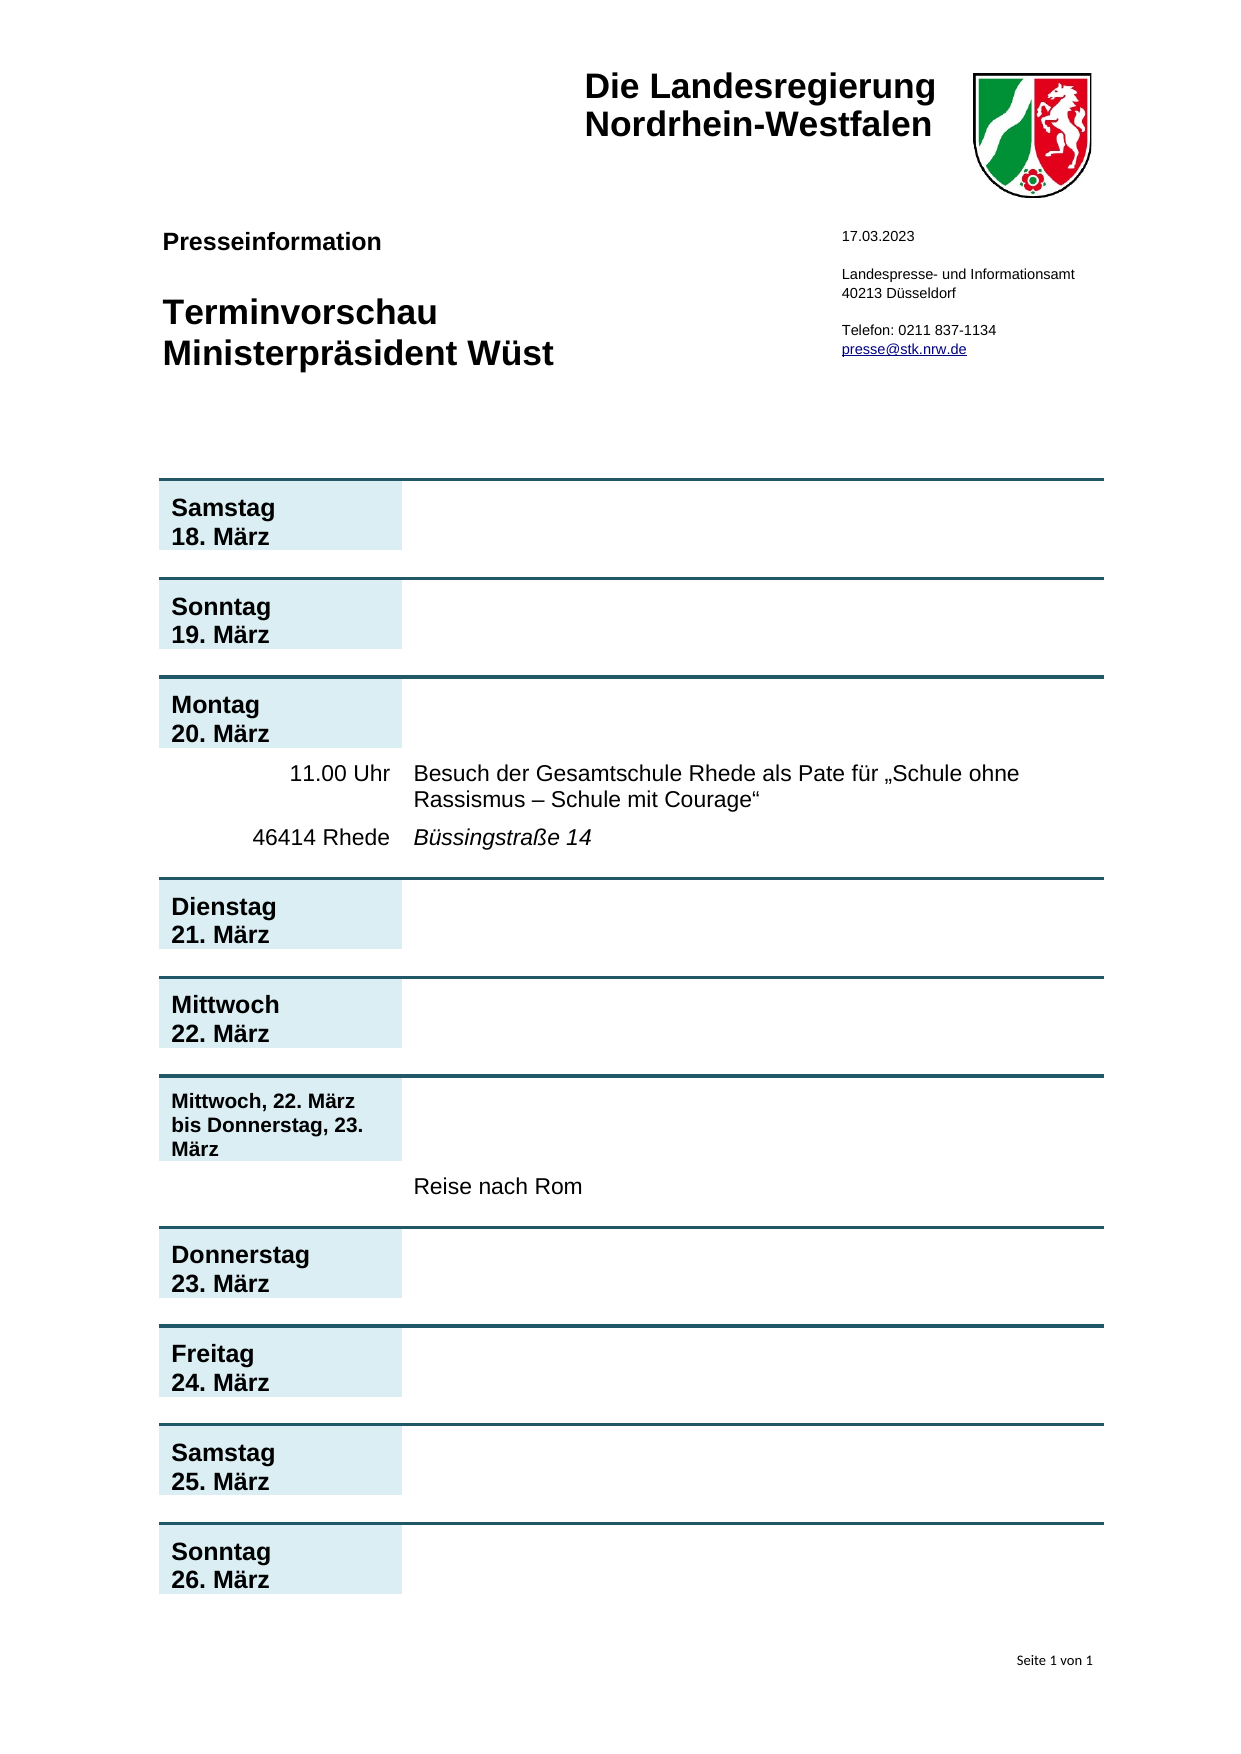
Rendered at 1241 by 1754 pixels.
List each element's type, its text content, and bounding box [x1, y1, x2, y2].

table_header [402, 880, 1104, 949]
table_header Presseinformation Terminvorschau Ministerpräsident Wüst [163, 227, 842, 372]
table_header 17.03.2023 Landespresse- und Informationsamt 40213 Düsseldorf Telefon: 0211 837-1134 presse@stk.nrw.de [842, 227, 1093, 372]
table_header [402, 979, 1104, 1048]
table_header Sonntag 19. März [159, 580, 402, 649]
table_cell Reise nach Rom [402, 1161, 1104, 1199]
table_header Dienstag 21. März [159, 880, 402, 949]
table_header Montag 20. März [159, 679, 402, 748]
table_cell [159, 1161, 402, 1199]
table_cell Büssingstraße 14 [402, 812, 1104, 850]
table_header [402, 481, 1104, 550]
table_header [402, 1426, 1104, 1495]
table_header Donnerstag 23. März [159, 1229, 402, 1298]
table_header Samstag 18. März [159, 481, 402, 550]
table_header [402, 1229, 1104, 1298]
table_cell Besuch der Gesamtschule Rhede als Pate für „Schule ohne Rassismus – Schule mit Courage“ [402, 748, 1104, 812]
table_cell 11.00 Uhr [159, 748, 402, 812]
table_header Mittwoch 22. März [159, 979, 402, 1048]
table_header Samstag 25. März [159, 1426, 402, 1495]
table_cell 46414 Rhede [159, 812, 402, 850]
table_header Mittwoch, 22. März bis Donnerstag, 23. März [159, 1078, 402, 1161]
table_header Freitag 24. März [159, 1328, 402, 1397]
text Die Landesregierung Nordrhein-Westfalen [584, 68, 943, 143]
table_header [402, 580, 1104, 649]
table_header [402, 1525, 1104, 1594]
table_header [402, 1078, 1104, 1161]
table_header [402, 679, 1104, 748]
table_header [402, 1328, 1104, 1397]
table_header Sonntag 26. März [159, 1525, 402, 1594]
